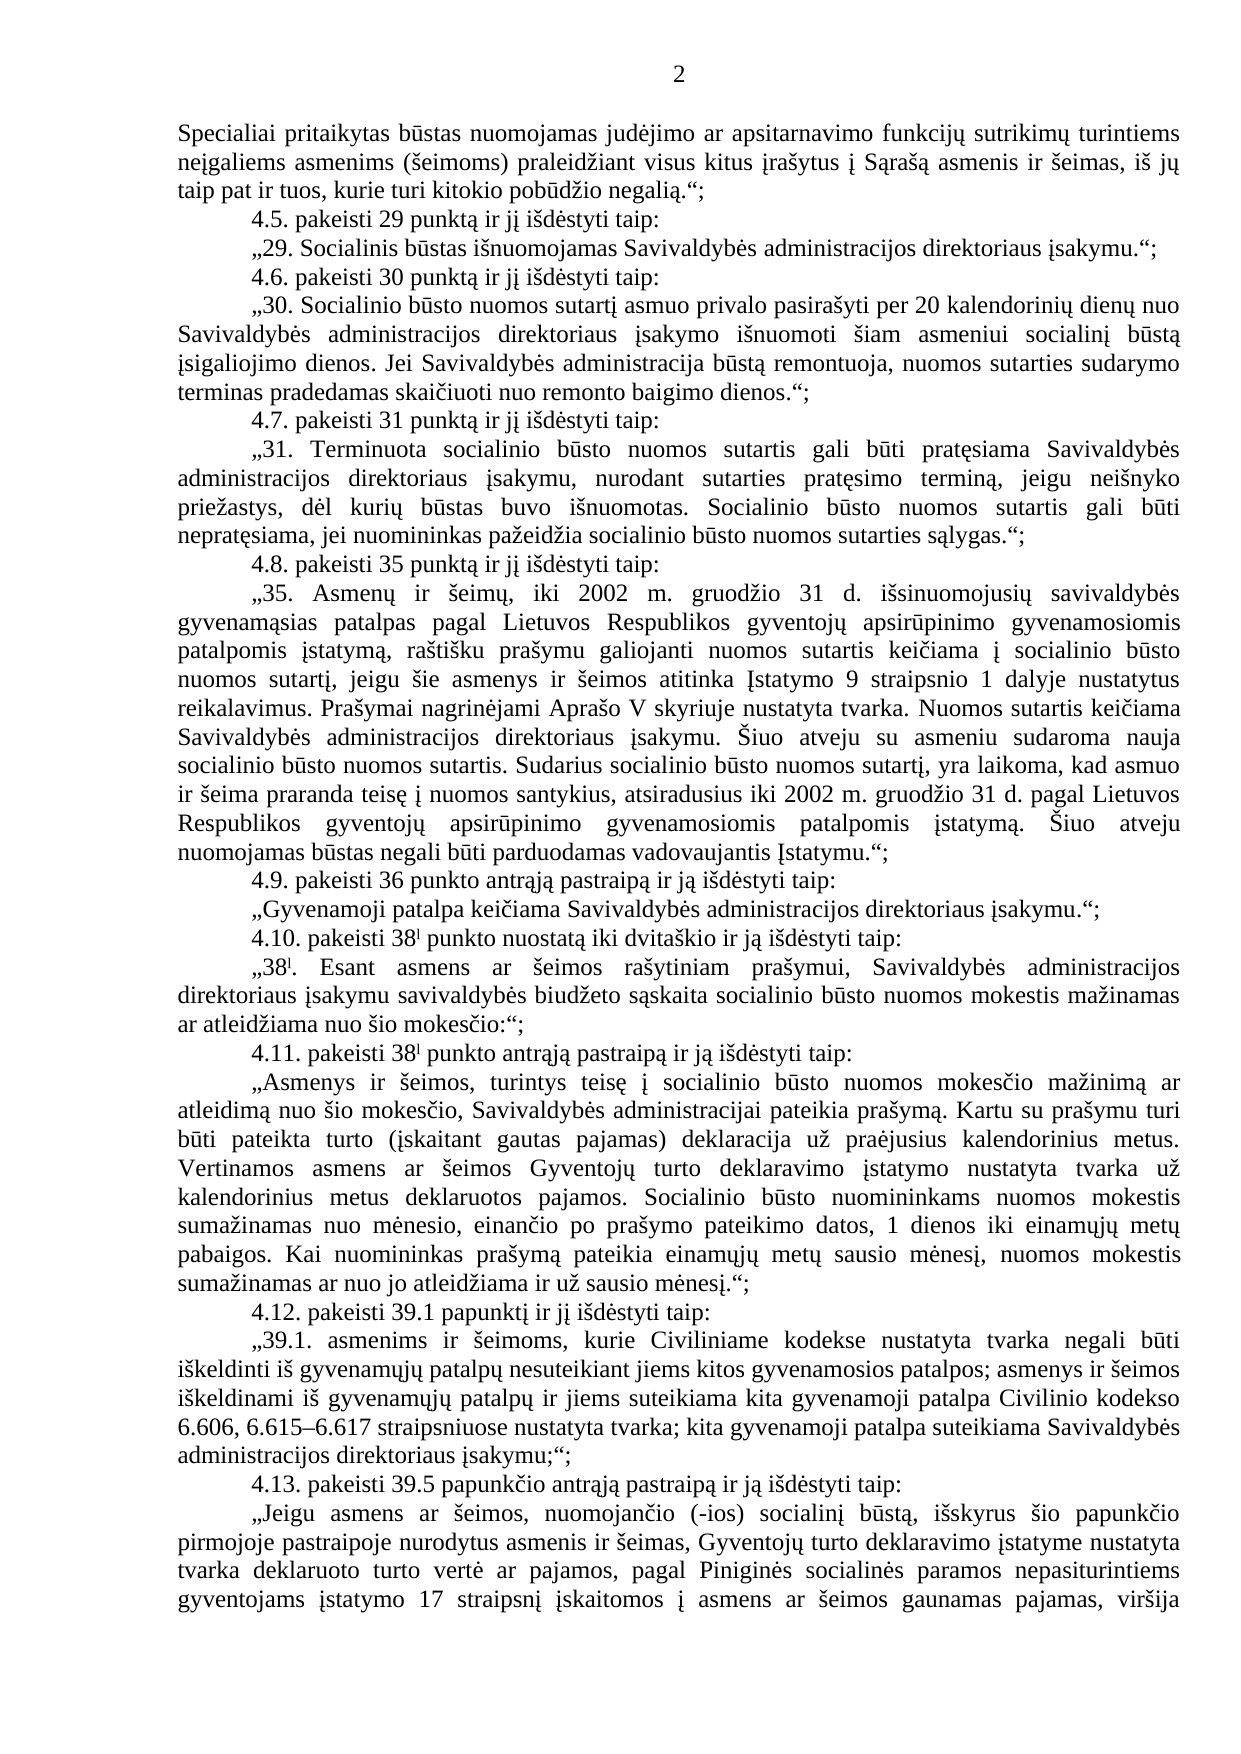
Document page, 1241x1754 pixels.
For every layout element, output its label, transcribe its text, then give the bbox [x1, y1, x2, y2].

text 4.13. pakeisti 39.5 papunkčio antrąją pastraipą ir ją išdėstyti taip: [177, 1469, 1181, 1498]
text Specialiai pritaikytas būstas nuomojamas judėjimo ar apsitarnavimo funkcijų sutrikimų turintiems neįgaliems asmenims (šeimoms) praleidžiant visus kitus įrašytus į Sąrašą asmenis ir šeimas, iš jų taip pat ir tuos, kurie turi kitokio pobūdžio negalią.“; [177, 118, 1181, 204]
text 4.9. pakeisti 36 punkto antrąją pastraipą ir ją išdėstyti taip: [177, 866, 1181, 894]
text 4.12. pakeisti 39.1 papunktį ir jį išdėstyti taip: [177, 1297, 1181, 1326]
text 4.7. pakeisti 31 punktą ir jį išdėstyti taip: [177, 406, 1181, 434]
text „Jeigu asmens ar šeimos, nuomojančio (-ios) socialinį būstą, išskyrus šio papunkčio pirmojoje pastraipoje nurodytus asmenis ir šeimas, Gyventojų turto deklaravimo įstatyme nustatyta tvarka deklaruoto turto vertė ar pajamos, pagal Piniginės socialinės paramos nepasiturintiems gyventojams įstatymo 17 straipsnį įskaitomos į asmens ar šeimos gaunamas pajamas, viršija [177, 1498, 1181, 1613]
text 4.11. pakeisti 38ˡ punkto antrąją pastraipą ir ją išdėstyti taip: [177, 1038, 1181, 1067]
text „30. Socialinio būsto nuomos sutartį asmuo privalo pasirašyti per 20 kalendorinių dienų nuo Savivaldybės administracijos direktoriaus įsakymo išnuomoti šiam asmeniui socialinį būstą įsigaliojimo dienos. Jei Savivaldybės administracija būstą remontuoja, nuomos sutarties sudarymo terminas pradedamas skaičiuoti nuo remonto baigimo dienos.“; [177, 291, 1181, 406]
text 4.10. pakeisti 38ˡ punkto nuostatą iki dvitaškio ir ją išdėstyti taip: [177, 923, 1181, 952]
text „38ˡ. Esant asmens ar šeimos rašytiniam prašymui, Savivaldybės administracijos direktoriaus įsakymu savivaldybės biudžeto sąskaita socialinio būsto nuomos mokestis mažinamas ar atleidžiama nuo šio mokesčio:“; [177, 952, 1181, 1038]
text 4.8. pakeisti 35 punktą ir jį išdėstyti taip: [177, 549, 1181, 578]
text „Gyvenamoji patalpa keičiama Savivaldybės administracijos direktoriaus įsakymu.“; [177, 894, 1181, 923]
text „39.1. asmenims ir šeimoms, kurie Civiliniame kodekse nustatyta tvarka negali būti iškeldinti iš gyvenamųjų patalpų nesuteikiant jiems kitos gyvenamosios patalpos; asmenys ir šeimos iškeldinami iš gyvenamųjų patalpų ir jiems suteikiama kita gyvenamoji patalpa Civilinio kodekso 6.606, 6.615–6.617 straipsniuose nustatyta tvarka; kita gyvenamoji patalpa suteikiama Savivaldybės administracijos direktoriaus įsakymu;“; [177, 1326, 1181, 1469]
text 4.5. pakeisti 29 punktą ir jį išdėstyti taip: [177, 204, 1181, 233]
text „35. Asmenų ir šeimų, iki 2002 m. gruodžio 31 d. išsinuomojusių savivaldybės gyvenamąsias patalpas pagal Lietuvos Respublikos gyventojų apsirūpinimo gyvenamosiomis patalpomis įstatymą, raštišku prašymu galiojanti nuomos sutartis keičiama į socialinio būsto nuomos sutartį, jeigu šie asmenys ir šeimos atitinka Įstatymo 9 straipsnio 1 dalyje nustatytus reikalavimus. Prašymai nagrinėjami Aprašo V skyriuje nustatyta tvarka. Nuomos sutartis keičiama Savivaldybės administracijos direktoriaus įsakymu. Šiuo atveju su asmeniu sudaroma nauja socialinio būsto nuomos sutartis. Sudarius socialinio būsto nuomos sutartį, yra laikoma, kad asmuo ir šeima praranda teisę į nuomos santykius, atsiradusius iki 2002 m. gruodžio 31 d. pagal Lietuvos Respublikos gyventojų apsirūpinimo gyvenamosiomis patalpomis įstatymą. Šiuo atveju nuomojamas būstas negali būti parduodamas vadovaujantis Įstatymu.“; [177, 578, 1181, 866]
text „31. Terminuota socialinio būsto nuomos sutartis gali būti pratęsiama Savivaldybės administracijos direktoriaus įsakymu, nurodant sutarties pratęsimo terminą, jeigu neišnyko priežastys, dėl kurių būstas buvo išnuomotas. Socialinio būsto nuomos sutartis gali būti nepratęsiama, jei nuomininkas pažeidžia socialinio būsto nuomos sutarties sąlygas.“; [177, 434, 1181, 549]
text „29. Socialinis būstas išnuomojamas Savivaldybės administracijos direktoriaus įsakymu.“; [177, 233, 1181, 262]
text „Asmenys ir šeimos, turintys teisę į socialinio būsto nuomos mokesčio mažinimą ar atleidimą nuo šio mokesčio, Savivaldybės administracijai pateikia prašymą. Kartu su prašymu turi būti pateikta turto (įskaitant gautas pajamas) deklaracija už praėjusius kalendorinius metus. Vertinamos asmens ar šeimos Gyventojų turto deklaravimo įstatymo nustatyta tvarka už kalendorinius metus deklaruotos pajamos. Socialinio būsto nuomininkams nuomos mokestis sumažinamas nuo mėnesio, einančio po prašymo pateikimo datos, 1 dienos iki einamųjų metų pabaigos. Kai nuomininkas prašymą pateikia einamųjų metų sausio mėnesį, nuomos mokestis sumažinamas ar nuo jo atleidžiama ir už sausio mėnesį.“; [177, 1067, 1181, 1297]
text 4.6. pakeisti 30 punktą ir jį išdėstyti taip: [177, 262, 1181, 291]
